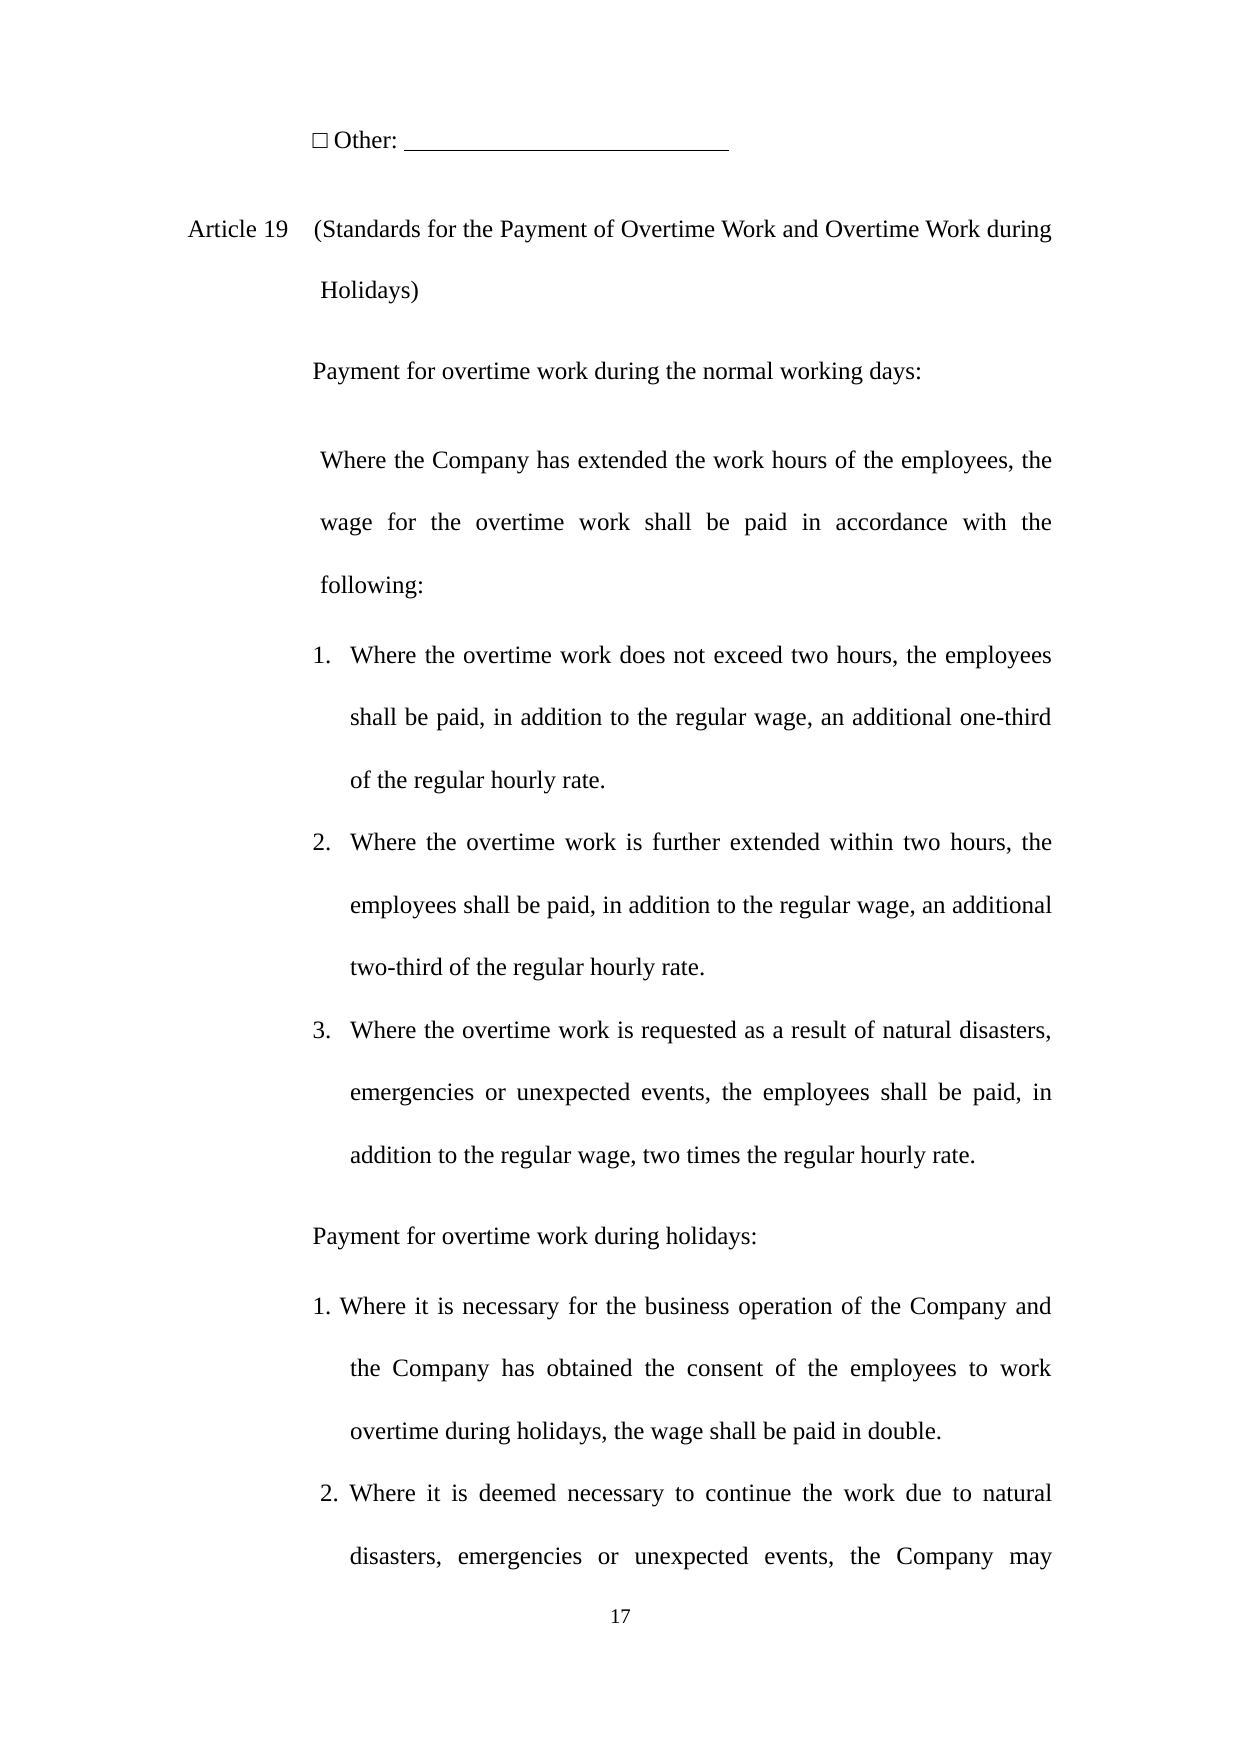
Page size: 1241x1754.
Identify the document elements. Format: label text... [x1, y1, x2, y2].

list Where the overtime work is further extended within two hours, the employees shall be paid, in addition to the regular wage, an additional two-third of the regular hourly rate. [312, 800, 1053, 987]
text Payment for overtime work during the normal working days: [312, 329, 1053, 391]
list Where the overtime work is requested as a result of natural disasters, emergencies or unexpected events, the employees shall be paid, in addition to the regular wage, two times the regular hourly rate. [312, 987, 1053, 1175]
text Payment for overtime work during holidays: [312, 1194, 1053, 1256]
text Where the Company has extended the work hours of the employees, the wage for the overtime work shall be paid in accordance with the following: [320, 417, 1053, 605]
list Where the overtime work does not exceed two hours, the employees shall be paid, in addition to the regular wage, an additional one-third of the regular hourly rate. [312, 612, 1053, 800]
text □ Other: ＿＿＿＿＿＿＿＿＿＿＿＿＿ [312, 96, 1053, 159]
text 2. Where it is deemed necessary to continue the work due to natural disasters, emergencies or unexpected events, the Company may [320, 1451, 1053, 1576]
text 1. Where it is necessary for the business operation of the Company and the Company has obtained the consent of the employees to work overtime during holidays, the wage shall be paid in double. [312, 1264, 1053, 1451]
text Article 19 (Standards for the Payment of Overtime Work and Overtime Work during Holidays) [187, 185, 1053, 310]
